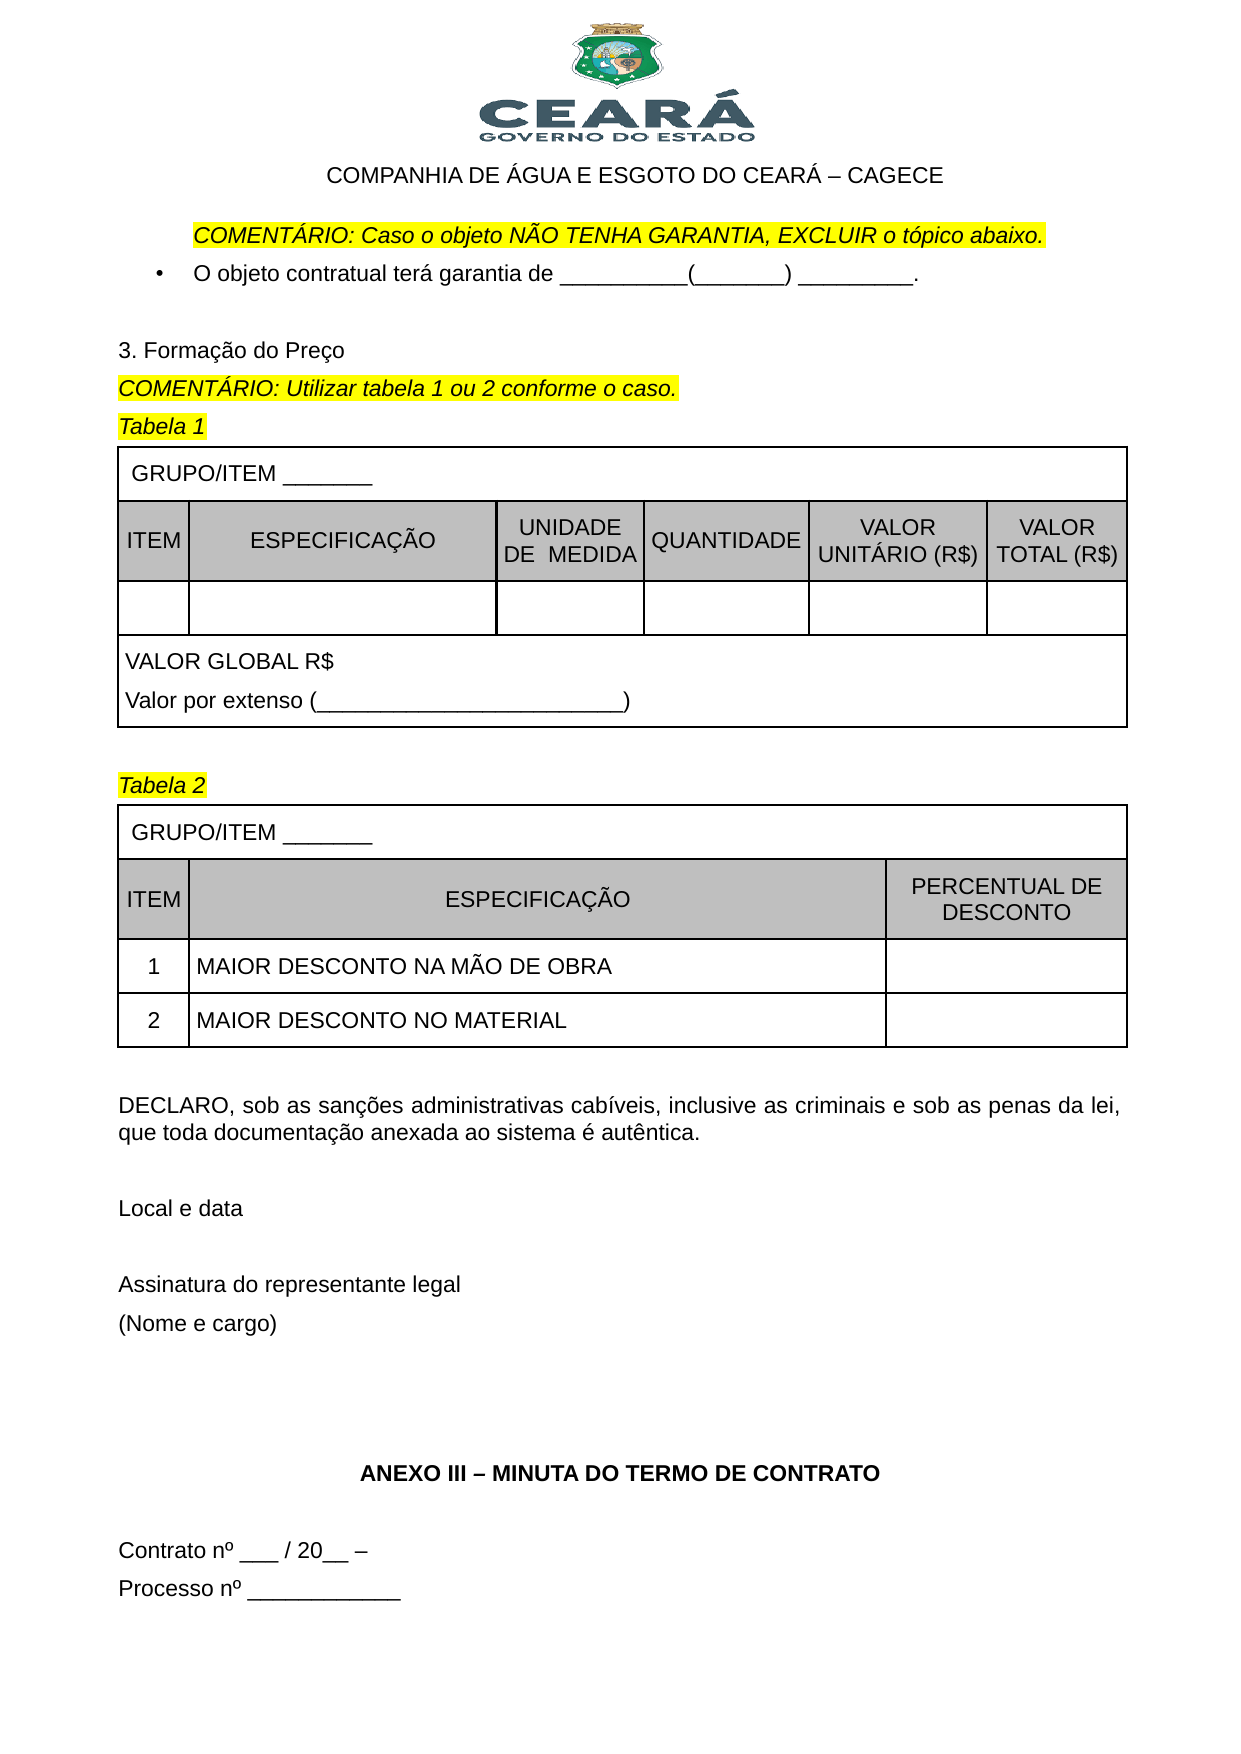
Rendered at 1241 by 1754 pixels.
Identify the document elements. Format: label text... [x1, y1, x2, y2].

text ANEXO III – MINUTA DO TERMO DE CONTRATO [118, 1460, 1122, 1487]
table_cell [887, 994, 1126, 1046]
table_cell VALOR UNITÁRIO (R$) [810, 502, 986, 580]
text Assinatura do representante legal [118, 1271, 1122, 1298]
table_cell UNIDADE DE MEDIDA [498, 502, 643, 580]
table_cell [190, 582, 495, 633]
text Processo nº ____________ [118, 1575, 1122, 1601]
table_cell ITEM [119, 502, 188, 580]
table_cell VALOR TOTAL (R$) [988, 502, 1126, 580]
table_cell [988, 582, 1126, 633]
table_cell [887, 940, 1126, 992]
table_header GRUPO/ITEM _______ [119, 448, 1126, 499]
text Tabela 2 [118, 772, 1122, 798]
table_cell ITEM [119, 860, 188, 938]
table_cell ESPECIFICAÇÃO [190, 502, 495, 580]
text 3. Formação do Preço [118, 337, 1122, 363]
text Local e data [118, 1195, 1122, 1221]
table_cell VALOR GLOBAL R$ Valor por extenso (________________________) [119, 636, 1126, 726]
table_cell [119, 582, 188, 633]
table_cell [498, 582, 643, 633]
text COMENTÁRIO: Utilizar tabela 1 ou 2 conforme o caso. [118, 375, 1122, 401]
picture [453, 19, 782, 145]
text (Nome e cargo) [118, 1310, 1122, 1336]
table_cell 1 [119, 940, 188, 992]
table_cell 2 [119, 994, 188, 1046]
table_cell MAIOR DESCONTO NA MÃO DE OBRA [190, 940, 885, 992]
table_cell [645, 582, 808, 633]
text Contrato nº ___ / 20__ – [118, 1537, 1122, 1563]
table_cell PERCENTUAL DE DESCONTO [887, 860, 1126, 938]
text Tabela 1 [118, 413, 1122, 440]
table_header GRUPO/ITEM _______ [119, 806, 1126, 858]
table_cell [810, 582, 986, 633]
text DECLARO, sob as sanções administrativas cabíveis, inclusive as criminais e sob as penas da lei, que toda documentação anexada ao sistema é autêntica. [118, 1092, 1122, 1145]
table_cell QUANTIDADE [645, 502, 808, 580]
table_cell ESPECIFICAÇÃO [190, 860, 885, 938]
list COMENTÁRIO: Caso o objeto NÃO TENHA GARANTIA, EXCLUIR o tópico abaixo. [156, 222, 1122, 248]
table_cell MAIOR DESCONTO NO MATERIAL [190, 994, 885, 1046]
list O objeto contratual terá garantia de __________(_______) _________. [156, 260, 1122, 287]
